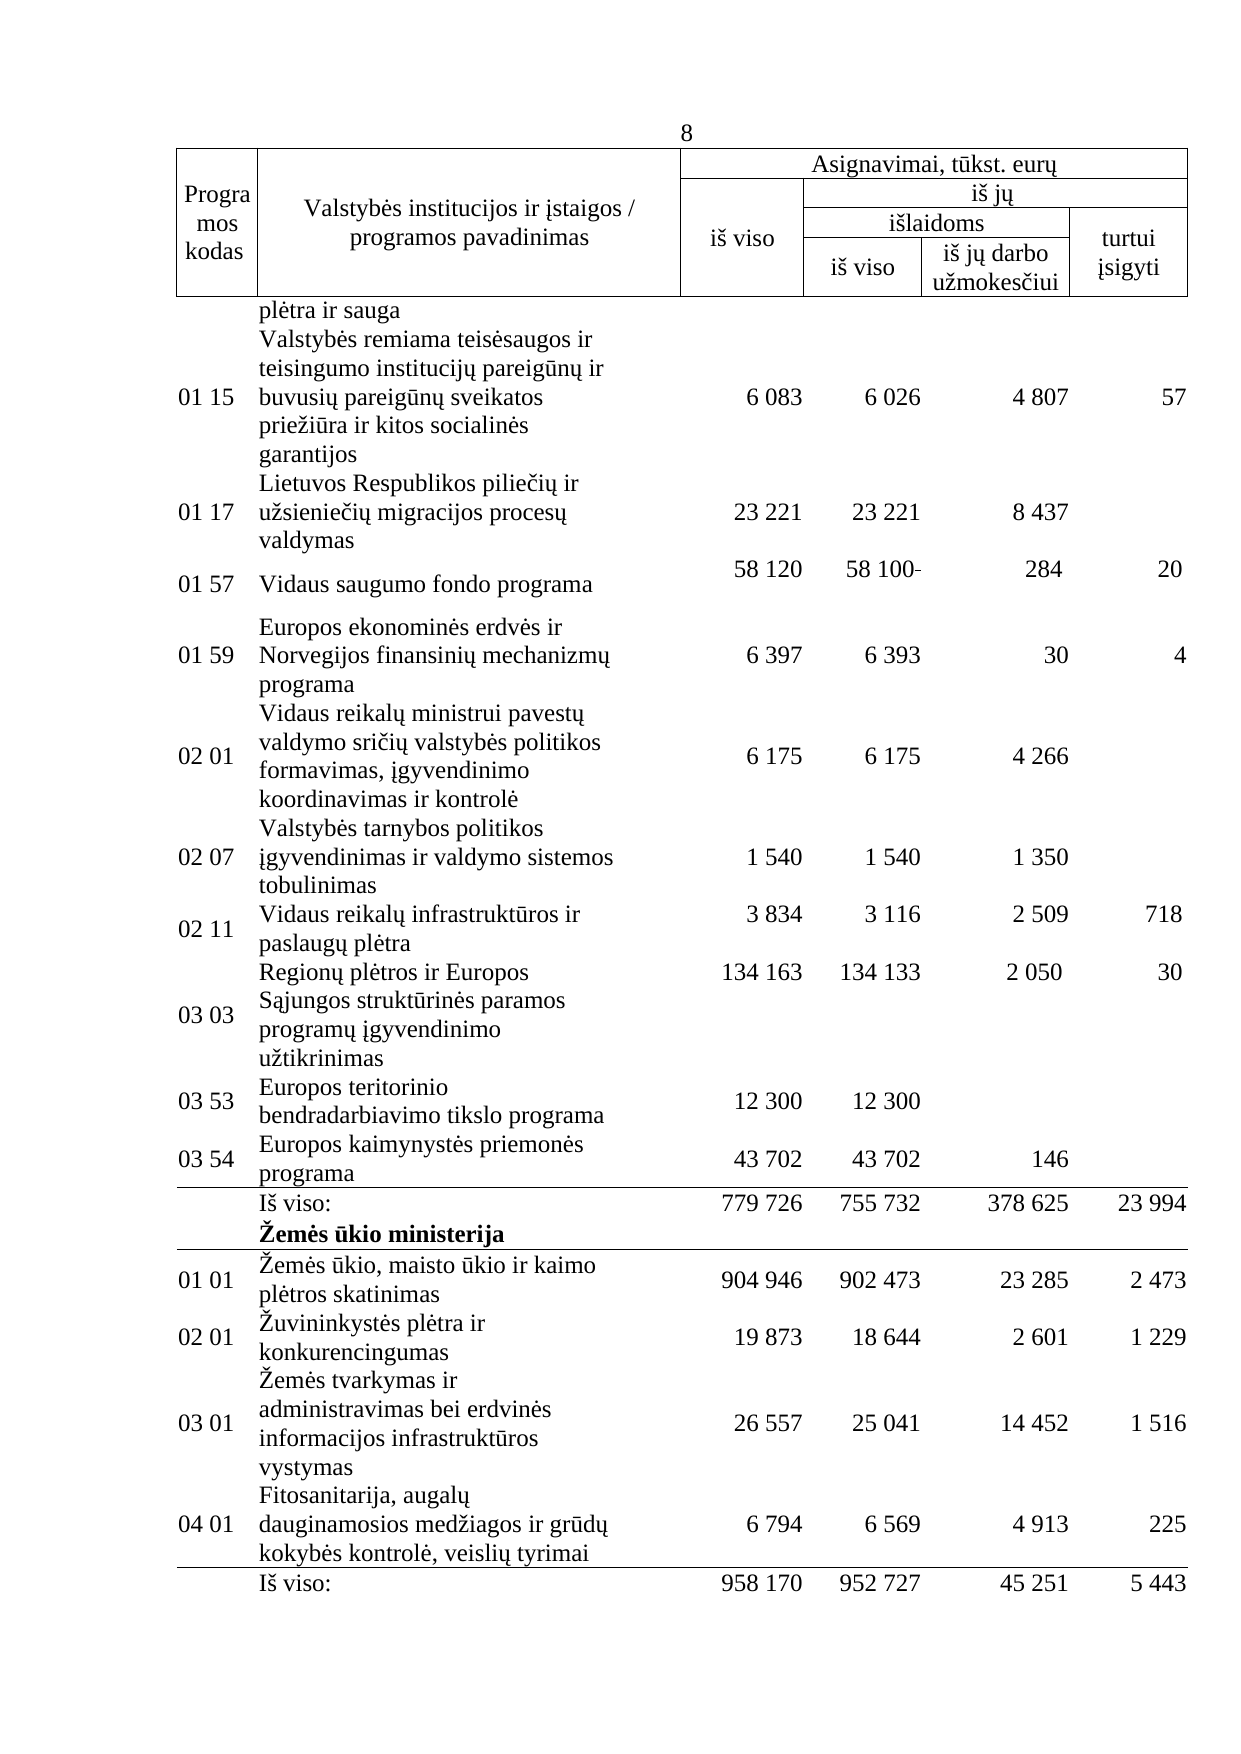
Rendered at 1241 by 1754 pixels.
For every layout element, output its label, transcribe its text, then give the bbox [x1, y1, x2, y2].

table_cell [617, 1568, 681, 1598]
table_cell [617, 1129, 681, 1187]
table_cell 146 [922, 1129, 1070, 1187]
table_cell 6 175 [804, 698, 922, 813]
table_cell išlaidoms [804, 208, 1069, 237]
table_cell [617, 1308, 681, 1365]
table_cell [617, 899, 681, 957]
table_cell Vidaus saugumo fondo programa [258, 554, 617, 612]
table_cell Europos ekonominės erdvės ir Norvegijos finansinių mechanizmų programa [258, 612, 617, 698]
table_cell 2 509 [922, 899, 1070, 957]
table_cell [617, 813, 681, 899]
table_cell 4 913 [922, 1480, 1070, 1567]
table_cell Europos kaimynystės priemonės programa [258, 1129, 617, 1187]
table_cell 6 175 [681, 698, 803, 813]
table_cell 01 57 [177, 554, 258, 612]
table_cell [804, 1218, 922, 1249]
table_cell 284 [922, 554, 1070, 612]
table_cell [617, 554, 681, 612]
table_cell 755 732 [804, 1188, 922, 1218]
table_cell 04 01 [177, 1480, 258, 1567]
table_cell [177, 1568, 258, 1598]
table_cell 57 [1070, 324, 1187, 468]
table_cell 6 397 [681, 612, 803, 698]
table_cell 952 727 [804, 1568, 922, 1598]
table_cell 134 133 [804, 957, 922, 1072]
table_cell [922, 1218, 1070, 1249]
table_cell [617, 957, 681, 1072]
table_cell 6 026 [804, 324, 922, 468]
table_cell 1 540 [804, 813, 922, 899]
table_cell 43 702 [804, 1129, 922, 1187]
table_cell [177, 297, 258, 324]
table_cell [922, 1072, 1070, 1129]
table_cell Vidaus reikalų ministrui pavestų valdymo sričių valstybės politikos formavimas, įgyvendinimo koordinavimas ir kontrolė [258, 698, 617, 813]
table_cell 4 [1070, 612, 1187, 698]
table_cell 03 01 [177, 1365, 258, 1480]
table_cell 904 946 [681, 1250, 803, 1308]
table_header Programos kodas [177, 149, 257, 296]
table_cell 2 050 [922, 957, 1070, 1072]
table_cell 1 229 [1070, 1308, 1187, 1365]
table_cell 378 625 [922, 1188, 1070, 1218]
table_cell Regionų plėtros ir Europos Sąjungos struktūrinės paramos programų įgyvendinimo užtikrinimas [258, 957, 617, 1072]
table_cell 02 01 [177, 698, 258, 813]
table_cell 6 794 [681, 1480, 803, 1567]
table_cell plėtra ir sauga [258, 297, 617, 324]
table_cell 19 873 [681, 1308, 803, 1365]
table_cell 02 11 [177, 899, 258, 957]
table_cell 03 53 [177, 1072, 258, 1129]
table_cell [1070, 468, 1187, 554]
table_cell Žemės ūkio, maisto ūkio ir kaimo plėtros skatinimas [258, 1250, 617, 1308]
table_cell 1 540 [681, 813, 803, 899]
table_cell Žemės tvarkymas ir administravimas bei erdvinės informacijos infrastruktūros vystymas [258, 1365, 617, 1480]
table_cell Žemės ūkio ministerija [258, 1218, 617, 1249]
table_cell [617, 612, 681, 698]
table_cell 23 221 [804, 468, 922, 554]
table_cell [1070, 297, 1187, 324]
table_cell 2 601 [922, 1308, 1070, 1365]
table_cell 718 [1070, 899, 1187, 957]
table_header Valstybės institucijos ir įstaigos / programos pavadinimas [258, 149, 680, 296]
table_cell [617, 1072, 681, 1129]
table_cell 4 807 [922, 324, 1070, 468]
table_cell 01 15 [177, 324, 258, 468]
table_cell 01 01 [177, 1250, 258, 1308]
table_cell 43 702 [681, 1129, 803, 1187]
table_cell Iš viso: [258, 1568, 617, 1598]
table_cell iš viso [681, 179, 803, 296]
table_cell [1070, 1072, 1187, 1129]
table_cell 23 994 [1070, 1188, 1187, 1218]
table_cell 6 569 [804, 1480, 922, 1567]
table_cell 6 393 [804, 612, 922, 698]
table_cell [617, 698, 681, 813]
table_cell Iš viso: [258, 1188, 617, 1218]
table_cell Fitosanitarija, augalų dauginamosios medžiagos ir grūdų kokybės kontrolė, veislių tyrimai [258, 1480, 617, 1567]
table_cell 26 557 [681, 1365, 803, 1480]
table_cell iš viso [804, 238, 921, 296]
table_cell [681, 1218, 803, 1249]
table_cell Vidaus reikalų infrastruktūros ir paslaugų plėtra [258, 899, 617, 957]
table_cell Lietuvos Respublikos piliečių ir užsieniečių migracijos procesų valdymas [258, 468, 617, 554]
table_cell [1070, 698, 1187, 813]
table_cell 20 [1070, 554, 1187, 612]
table_cell Žuvininkystės plėtra ir konkurencingumas [258, 1308, 617, 1365]
table_cell 779 726 [681, 1188, 803, 1218]
table_cell [617, 468, 681, 554]
table_cell 18 644 [804, 1308, 922, 1365]
table_cell 225 [1070, 1480, 1187, 1567]
table_cell 958 170 [681, 1568, 803, 1598]
table_cell 3 116 [804, 899, 922, 957]
table_cell 4 266 [922, 698, 1070, 813]
table_cell [681, 297, 803, 324]
table_cell 23 221 [681, 468, 803, 554]
table_cell [177, 1218, 258, 1249]
table_cell [617, 1250, 681, 1308]
table_cell 02 01 [177, 1308, 258, 1365]
table_cell [617, 1480, 681, 1567]
table_cell 30 [922, 612, 1070, 698]
table_cell [177, 1188, 258, 1218]
table_cell 02 07 [177, 813, 258, 899]
table_cell 5 443 [1070, 1568, 1187, 1598]
table_cell 03 03 [177, 957, 258, 1072]
table_cell 01 17 [177, 468, 258, 554]
table_cell 30 [1070, 957, 1187, 1072]
table_cell 2 473 [1070, 1250, 1187, 1308]
table_cell 03 54 [177, 1129, 258, 1187]
table_cell [922, 297, 1070, 324]
table_cell iš jų [804, 179, 1187, 207]
table_cell 45 251 [922, 1568, 1070, 1598]
table_cell 12 300 [681, 1072, 803, 1129]
table_cell [1070, 1218, 1187, 1249]
table_header Asignavimai, tūkst. eurų [681, 149, 1187, 177]
table_cell 3 834 [681, 899, 803, 957]
table_cell 25 041 [804, 1365, 922, 1480]
table_cell iš jų darbo užmokesčiui [922, 238, 1069, 296]
table_cell 58 120 [681, 554, 803, 612]
table_cell Valstybės remiama teisėsaugos ir teisingumo institucijų pareigūnų ir buvusių pareigūnų sveikatos priežiūra ir kitos socialinės garantijos [258, 324, 617, 468]
table_cell [617, 297, 681, 324]
table_cell [804, 297, 922, 324]
table_cell 134 163 [681, 957, 803, 1072]
table_cell 6 083 [681, 324, 803, 468]
table_cell 23 285 [922, 1250, 1070, 1308]
table_cell [617, 1218, 681, 1249]
table_cell [617, 324, 681, 468]
table_cell 01 59 [177, 612, 258, 698]
table_cell 1 516 [1070, 1365, 1187, 1480]
table_cell 58 100 [804, 554, 922, 612]
table_cell 1 350 [922, 813, 1070, 899]
table_cell Valstybės tarnybos politikos įgyvendinimas ir valdymo sistemos tobulinimas [258, 813, 617, 899]
table_cell [1070, 813, 1187, 899]
table_cell [1070, 1129, 1187, 1187]
table_cell Europos teritorinio bendradarbiavimo tikslo programa [258, 1072, 617, 1129]
table_cell 8 437 [922, 468, 1070, 554]
table_cell [617, 1188, 681, 1218]
table_cell 12 300 [804, 1072, 922, 1129]
table_cell 14 452 [922, 1365, 1070, 1480]
table_cell [617, 1365, 681, 1480]
table_cell 902 473 [804, 1250, 922, 1308]
table_cell turtui įsigyti [1070, 208, 1187, 296]
